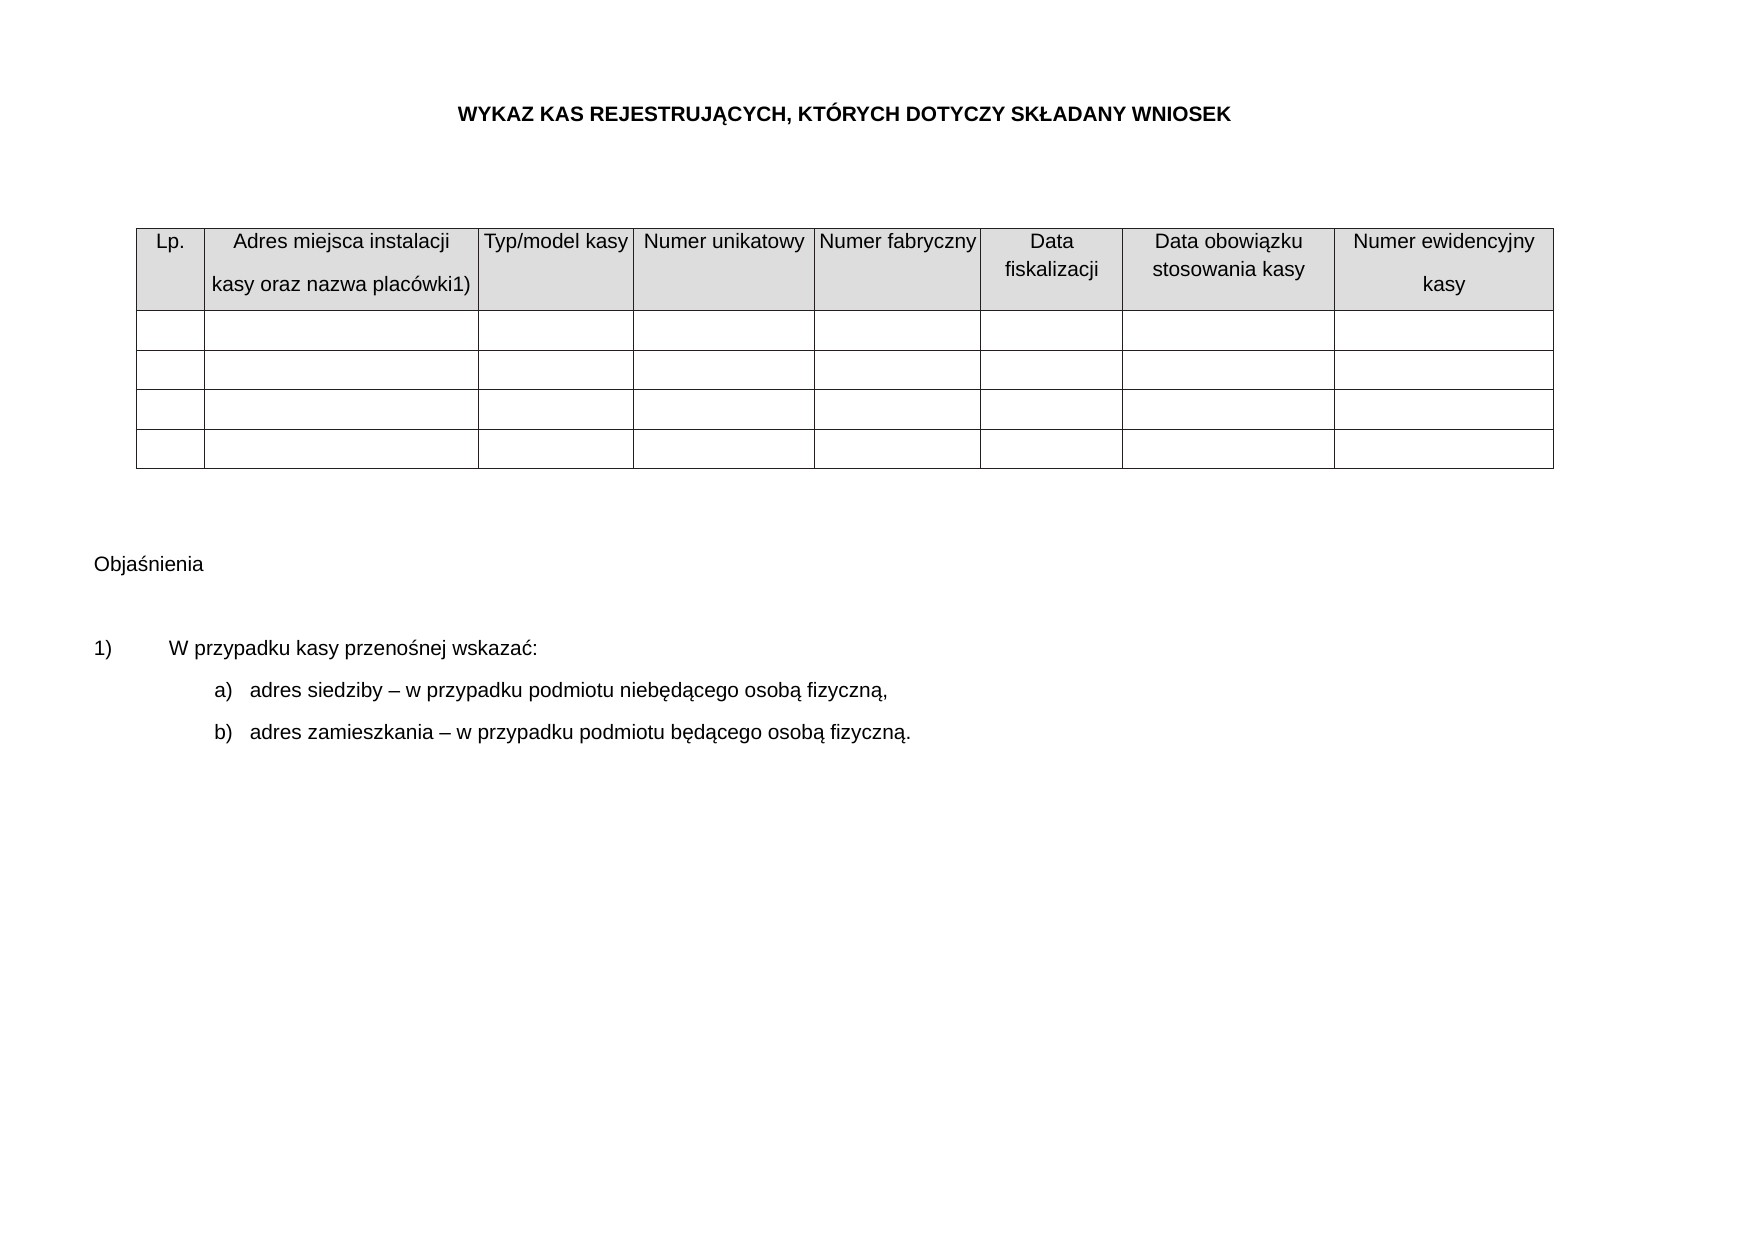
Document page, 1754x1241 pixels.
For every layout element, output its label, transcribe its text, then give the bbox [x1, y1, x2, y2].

table_header Numer unikatowy [634, 229, 814, 310]
table_cell [205, 390, 478, 429]
table_cell [137, 311, 204, 349]
table_cell [1123, 311, 1334, 349]
table_cell [634, 351, 814, 389]
list adres siedziby – w przypadku podmiotu niebędącego osobą fizyczną, [214, 678, 1596, 702]
table_header Typ/model kasy [479, 229, 633, 310]
table_cell [981, 390, 1122, 429]
table_cell [1123, 390, 1334, 429]
table_cell [634, 430, 814, 468]
table_header Adres miejsca instalacji kasy oraz nazwa placówki1) [205, 229, 478, 310]
table_cell [205, 351, 478, 389]
table_cell [981, 351, 1122, 389]
table_cell [137, 390, 204, 429]
table_cell [634, 390, 814, 429]
table_cell [137, 430, 204, 468]
table_cell [981, 311, 1122, 349]
table_cell [205, 311, 478, 349]
table_cell [479, 430, 633, 468]
table_header Data obowiązku stosowania kasy [1123, 229, 1334, 310]
table_cell [1335, 311, 1553, 349]
text Objaśnienia [94, 497, 1596, 576]
table_cell [815, 351, 980, 389]
table_header Numer ewidencyjny kasy [1335, 229, 1553, 310]
table_cell [634, 311, 814, 349]
table_cell [479, 311, 633, 349]
table_cell [1335, 351, 1553, 389]
table_cell [205, 430, 478, 468]
table_cell [815, 311, 980, 349]
table_cell [815, 430, 980, 468]
table_cell [1335, 390, 1553, 429]
table_cell [479, 390, 633, 429]
table_cell [1123, 351, 1334, 389]
table_header Data fiskalizacji [981, 229, 1122, 310]
table_header Lp. [137, 229, 204, 310]
table_cell [1335, 430, 1553, 468]
table_cell [479, 351, 633, 389]
table_cell [981, 430, 1122, 468]
table_cell [815, 390, 980, 429]
text WYKAZ KAS REJESTRUJĄCYCH, KTÓRYCH DOTYCZY SKŁADANY WNIOSEK [94, 102, 1596, 126]
table_cell [1123, 430, 1334, 468]
table_header Numer fabryczny [815, 229, 980, 310]
list adres zamieszkania – w przypadku podmiotu będącego osobą fizyczną. [214, 720, 1596, 744]
table_cell [137, 351, 204, 389]
text 1) W przypadku kasy przenośnej wskazać: [94, 636, 1596, 660]
